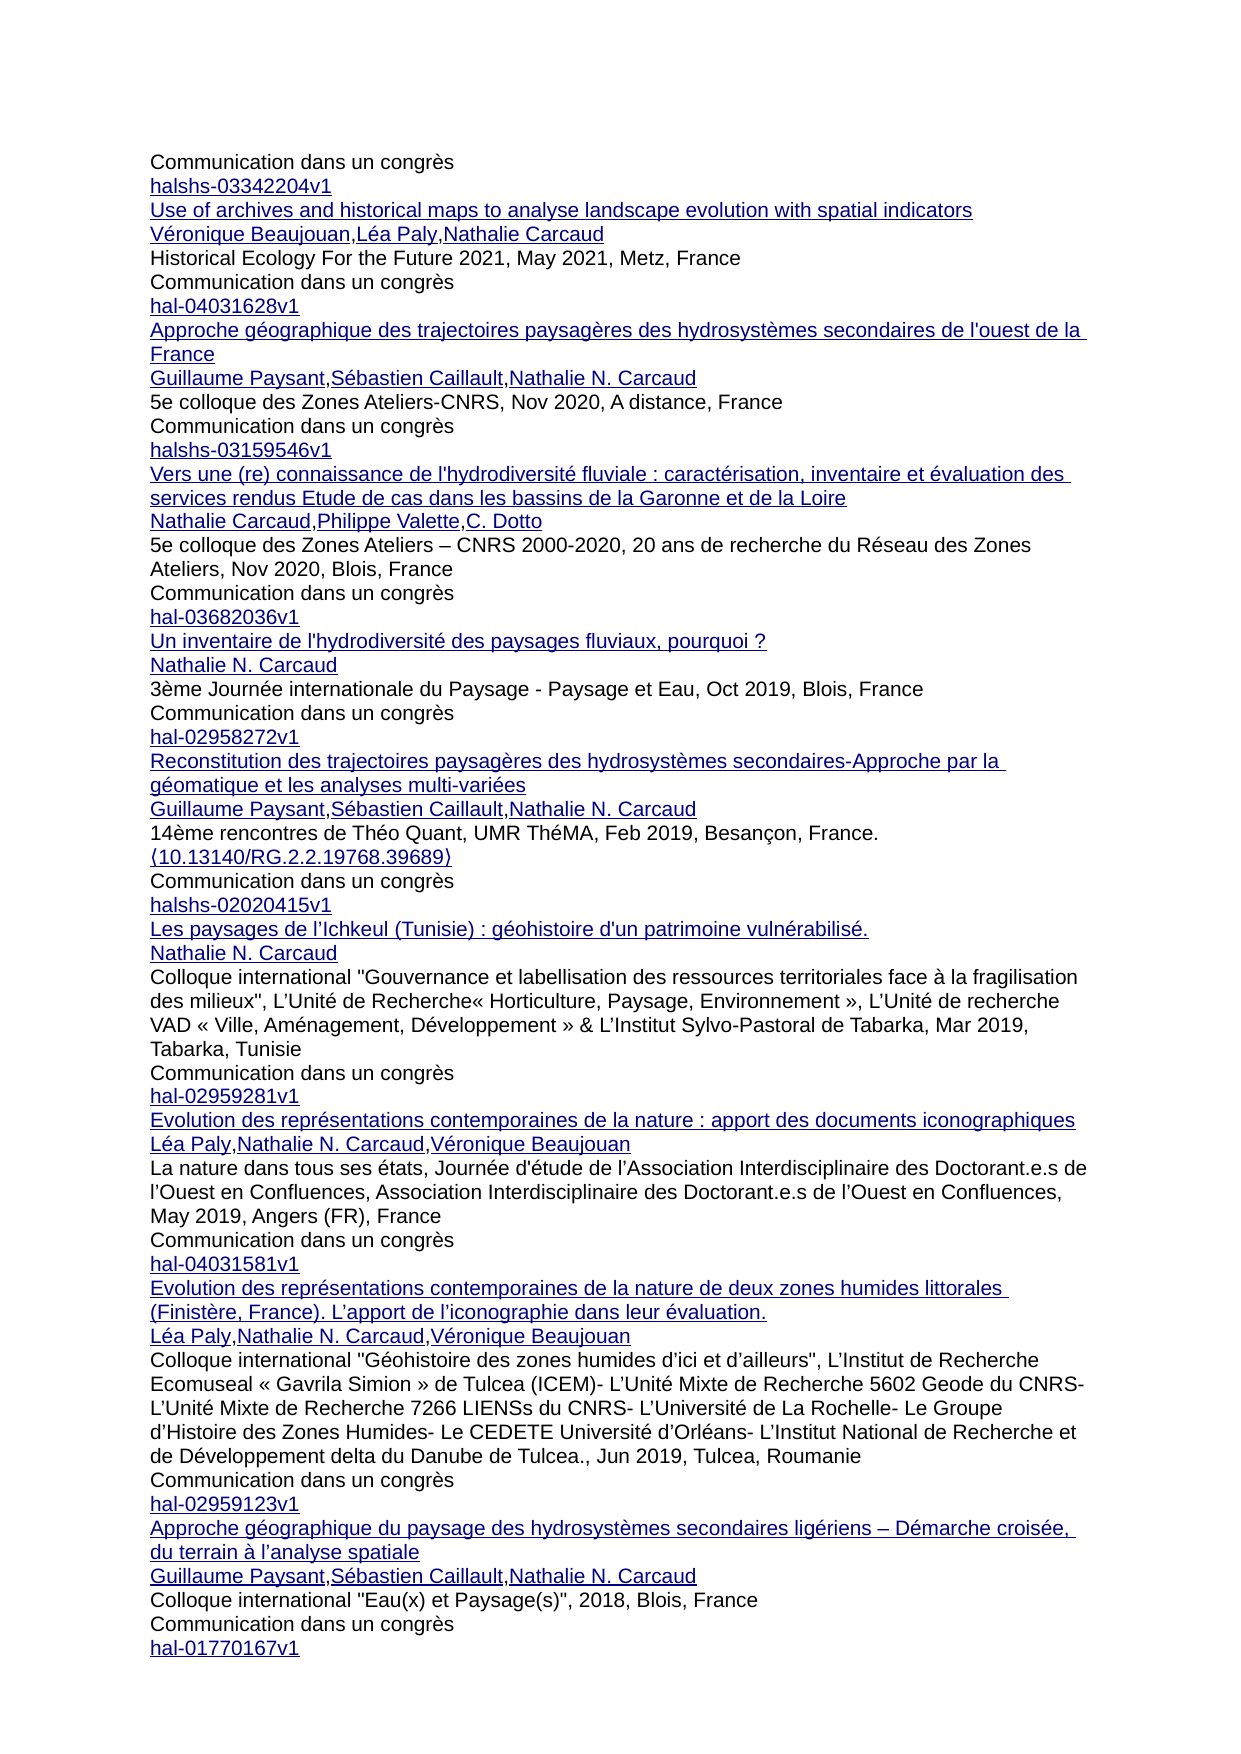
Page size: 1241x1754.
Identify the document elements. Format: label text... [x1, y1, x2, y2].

table_cell Vers une (re) connaissance de l'hydrodiversité fluviale : caractérisation, inventaire et évaluation des services rendus Etude de cas dans les bassins de la Garonne et de la Loire Nathalie Carcaud,Philippe Valette,C. Dotto 5e colloque des Zones Ateliers – CNRS 2000-2020, 20 ans de recherche du Réseau des Zones Ateliers, Nov 2020, Blois, France Communication dans un congrès hal-03682036v1 [150, 461, 1090, 629]
table_cell Use of archives and historical maps to analyse landscape evolution with spatial indicators Véronique Beaujouan,Léa Paly,Nathalie Carcaud Historical Ecology For the Future 2021, May 2021, Metz, France Communication dans un congrès hal-04031628v1 [150, 198, 1090, 318]
table_cell Un inventaire de l'hydrodiversité des paysages fluviaux, pourquoi ? Nathalie N. Carcaud 3ème Journée internationale du Paysage - Paysage et Eau, Oct 2019, Blois, France Communication dans un congrès hal-02958272v1 [150, 629, 1090, 749]
table_cell Evolution des représentations contemporaines de la nature : apport des documents iconographiques Léa Paly,Nathalie N. Carcaud,Véronique Beaujouan La nature dans tous ses états, Journée d'étude de l’Association Interdisciplinaire des Doctorant.e.s de l’Ouest en Confluences, Association Interdisciplinaire des Doctorant.e.s de l’Ouest en Confluences, May 2019, Angers (FR), France Communication dans un congrès hal-04031581v1 [150, 1108, 1090, 1276]
table_cell Approche géographique des trajectoires paysagères des hydrosystèmes secondaires de l'ouest de la France Guillaume Paysant,Sébastien Caillault,Nathalie N. Carcaud 5e colloque des Zones Ateliers-CNRS, Nov 2020, A distance, France Communication dans un congrès halshs-03159546v1 [150, 318, 1090, 461]
table_cell Approche géographique du paysage des hydrosystèmes secondaires ligériens – Démarche croisée, du terrain à l’analyse spatiale Guillaume Paysant,Sébastien Caillault,Nathalie N. Carcaud Colloque international "Eau(x) et Paysage(s)", 2018, Blois, France Communication dans un congrès hal-01770167v1 [150, 1516, 1090, 1659]
table_cell Communication dans un congrès halshs-03342204v1 [150, 150, 1090, 198]
table_cell Les paysages de l’Ichkeul (Tunisie) : géohistoire d'un patrimoine vulnérabilisé. Nathalie N. Carcaud Colloque international "Gouvernance et labellisation des ressources territoriales face à la fragilisation des milieux", L’Unité de Recherche« Horticulture, Paysage, Environnement », L’Unité de recherche VAD « Ville, Aménagement, Développement » & L’Institut Sylvo-Pastoral de Tabarka, Mar 2019, Tabarka, Tunisie Communication dans un congrès hal-02959281v1 [150, 917, 1090, 1108]
table_cell Reconstitution des trajectoires paysagères des hydrosystèmes secondaires-Approche par la géomatique et les analyses multi-variées Guillaume Paysant,Sébastien Caillault,Nathalie N. Carcaud 14ème rencontres de Théo Quant, UMR ThéMA, Feb 2019, Besançon, France. ⟨10.13140/RG.2.2.19768.39689⟩ Communication dans un congrès halshs-02020415v1 [150, 749, 1090, 917]
table_cell Evolution des représentations contemporaines de la nature de deux zones humides littorales (Finistère, France). L’apport de l’iconographie dans leur évaluation. Léa Paly,Nathalie N. Carcaud,Véronique Beaujouan Colloque international "Géohistoire des zones humides d’ici et d’ailleurs", L’Institut de Recherche Ecomuseal « Gavrila Simion » de Tulcea (ICEM)- L’Unité Mixte de Recherche 5602 Geode du CNRS- L’Unité Mixte de Recherche 7266 LIENSs du CNRS- L’Université de La Rochelle- Le Groupe d’Histoire des Zones Humides- Le CEDETE Université d’Orléans- L’Institut National de Recherche et de Développement delta du Danube de Tulcea., Jun 2019, Tulcea, Roumanie Communication dans un congrès hal-02959123v1 [150, 1276, 1090, 1516]
